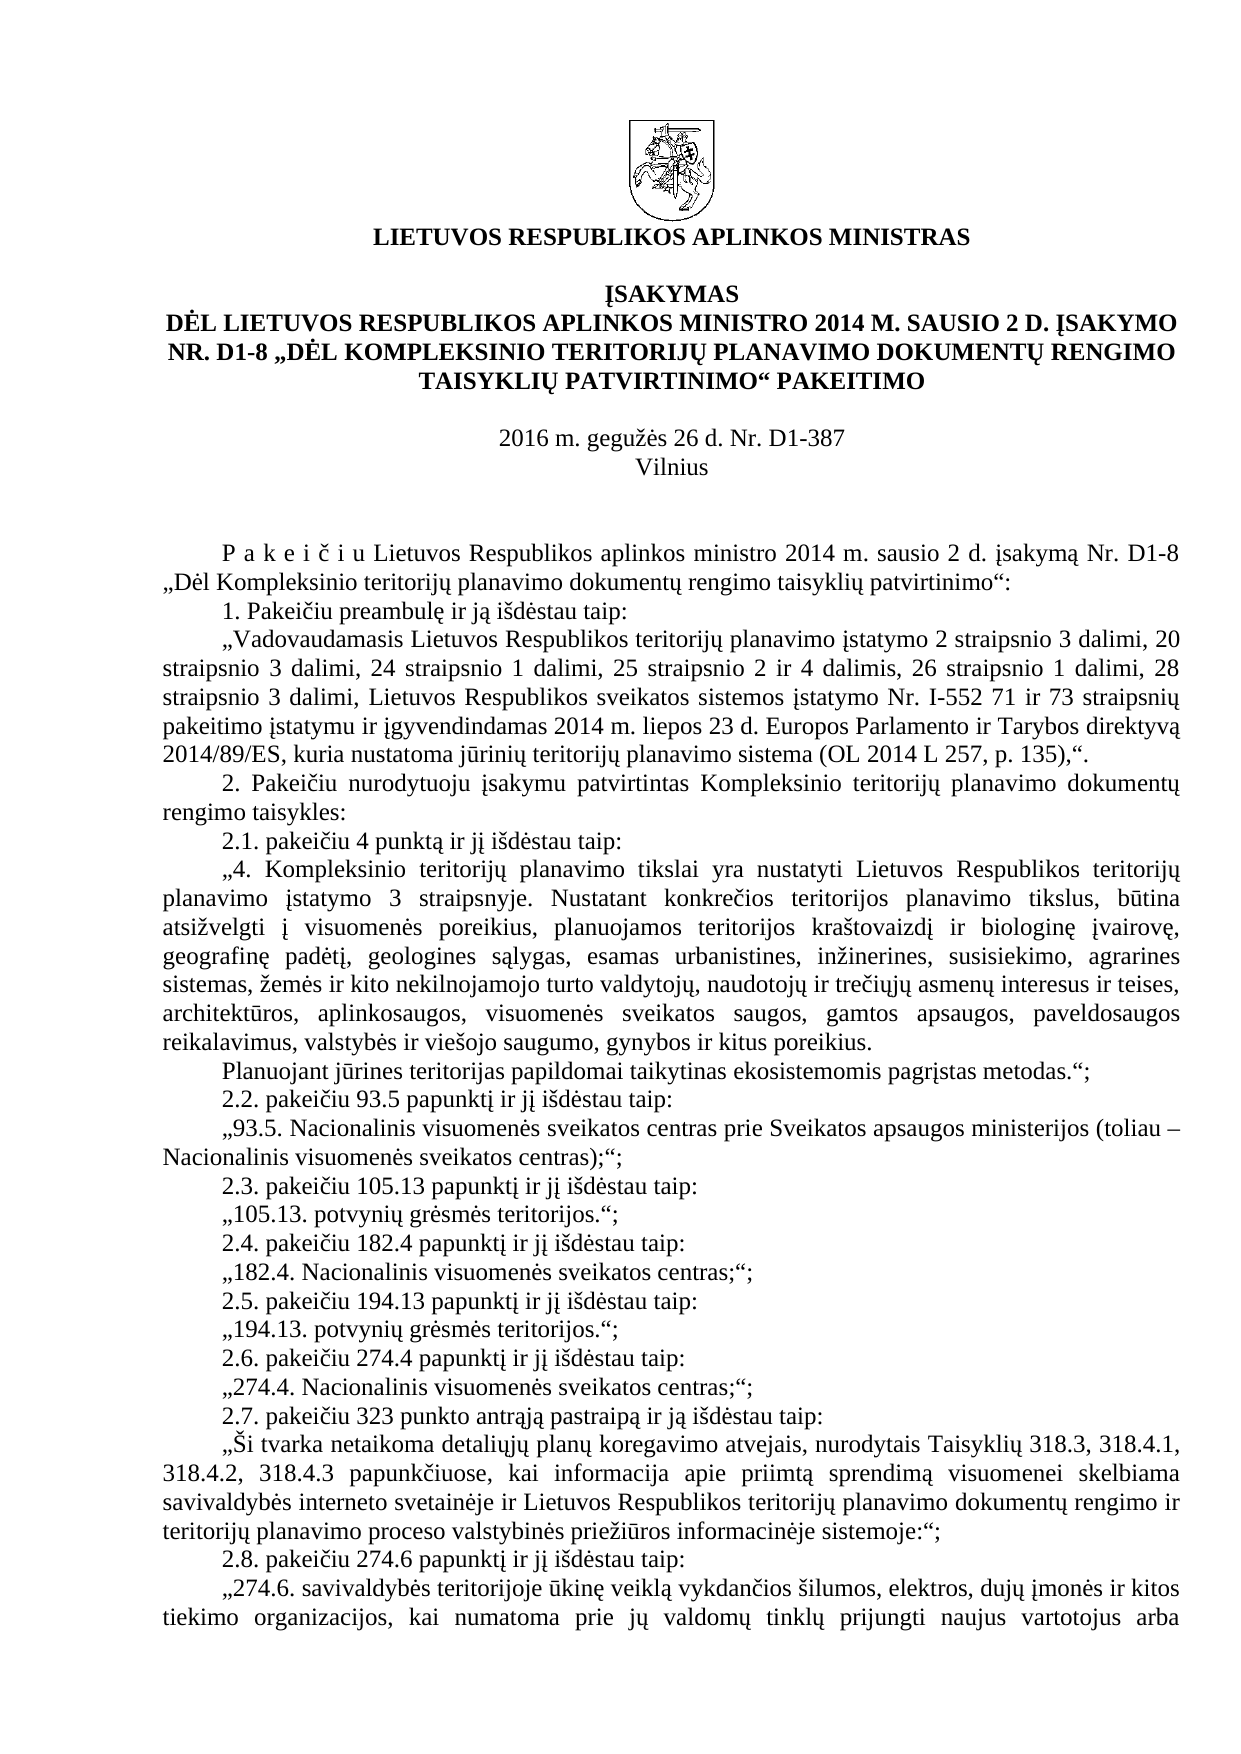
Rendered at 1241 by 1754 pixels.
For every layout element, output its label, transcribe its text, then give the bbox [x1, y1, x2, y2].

text „274.6. savivaldybės teritorijoje ūkinę veiklą vykdančios šilumos, elektros, dujų įmonės ir kitos tiekimo organizacijos, kai numatoma prie jų valdomų tinklų prijungti naujus vartotojus arba [162, 1573, 1181, 1631]
text 1. Pakeičiu preambulę ir ją išdėstau taip: [222, 596, 1181, 624]
text 2.7. pakeičiu 323 punkto antrąją pastraipą ir ją išdėstau taip: [162, 1401, 1181, 1429]
text „Vadovaudamasis Lietuvos Respublikos teritorijų planavimo įstatymo 2 straipsnio 3 dalimi, 20 straipsnio 3 dalimi, 24 straipsnio 1 dalimi, 25 straipsnio 2 ir 4 dalimis, 26 straipsnio 1 dalimi, 28 straipsnio 3 dalimi, Lietuvos Respublikos sveikatos sistemos įstatymo Nr. I-552 71 ir 73 straipsnių pakeitimo įstatymu ir įgyvendindamas 2014 m. liepos 23 d. Europos Parlamento ir Tarybos direktyvą 2014/89/ES, kuria nustatoma jūrinių teritorijų planavimo sistema (OL 2014 L 257, p. 135),“. [162, 624, 1181, 768]
text „Ši tvarka netaikoma detaliųjų planų koregavimo atvejais, nurodytais Taisyklių 318.3, 318.4.1, 318.4.2, 318.4.3 papunkčiuose, kai informacija apie priimtą sprendimą visuomenei skelbiama savivaldybės interneto svetainėje ir Lietuvos Respublikos teritorijų planavimo dokumentų rengimo ir teritorijų planavimo proceso valstybinės priežiūros informacinėje sistemoje:“; [162, 1429, 1181, 1544]
text „93.5. Nacionalinis visuomenės sveikatos centras prie Sveikatos apsaugos ministerijos (toliau – Nacionalinis visuomenės sveikatos centras);“; [162, 1113, 1181, 1171]
text „105.13. potvynių grėsmės teritorijos.“; [162, 1199, 1181, 1228]
text „182.4. Nacionalinis visuomenės sveikatos centras;“; [162, 1257, 1181, 1286]
text 2.6. pakeičiu 274.4 papunktį ir jį išdėstau taip: [162, 1343, 1181, 1372]
text 2.4. pakeičiu 182.4 papunktį ir jį išdėstau taip: [162, 1228, 1181, 1257]
text DĖL LIETUVOS RESPUBLIKOS APLINKOS MINISTRO 2014 M. SAUSIO 2 D. ĮSAKYMO NR. D1-8 „DĖL Kompleksinio teritorijų planavimo dokumentų rengimo taisyklių PATVIRTINIMO“ PAKEITIMO [162, 308, 1181, 394]
text 2016 m. gegužės 26 d. Nr. D1-387 [162, 423, 1181, 452]
text „4. Kompleksinio teritorijų planavimo tikslai yra nustatyti Lietuvos Respublikos teritorijų planavimo įstatymo 3 straipsnyje. Nustatant konkrečios teritorijos planavimo tikslus, būtina atsižvelgti į visuomenės poreikius, planuojamos teritorijos kraštovaizdį ir biologinę įvairovę, geografinę padėtį, geologines sąlygas, esamas urbanistines, inžinerines, susisiekimo, agrarines sistemas, žemės ir kito nekilnojamojo turto valdytojų, naudotojų ir trečiųjų asmenų interesus ir teises, architektūros, aplinkosaugos, visuomenės sveikatos saugos, gamtos apsaugos, paveldosaugos reikalavimus, valstybės ir viešojo saugumo, gynybos ir kitus poreikius. [162, 854, 1181, 1056]
text Planuojant jūrines teritorijas papildomai taikytinas ekosistemomis pagrįstas metodas.“; [162, 1056, 1181, 1084]
text LIETUVOS RESPUBLIKOS APLINKOS MINISTRAS [162, 222, 1181, 251]
text P a k e i č i u Lietuvos Respublikos aplinkos ministro 2014 m. sausio 2 d. įsakymą Nr. D1-8 „Dėl Kompleksinio teritorijų planavimo dokumentų rengimo taisyklių patvirtinimo“: [162, 538, 1181, 596]
text 2.1. pakeičiu 4 punktą ir jį išdėstau taip: [162, 826, 1181, 854]
text 2. Pakeičiu nurodytuoju įsakymu patvirtintas Kompleksinio teritorijų planavimo dokumentų rengimo taisykles: [162, 768, 1181, 826]
text 2.5. pakeičiu 194.13 papunktį ir jį išdėstau taip: [162, 1286, 1181, 1314]
text 2.3. pakeičiu 105.13 papunktį ir jį išdėstau taip: [162, 1171, 1181, 1199]
text Vilnius [162, 452, 1181, 481]
text „194.13. potvynių grėsmės teritorijos.“; [162, 1314, 1181, 1343]
text „274.4. Nacionalinis visuomenės sveikatos centras;“; [162, 1372, 1181, 1401]
text 2.8. pakeičiu 274.6 papunktį ir jį išdėstau taip: [162, 1544, 1181, 1573]
text 2.2. pakeičiu 93.5 papunktį ir jį išdėstau taip: [162, 1084, 1181, 1113]
text ĮSAKYMAS [162, 279, 1181, 308]
